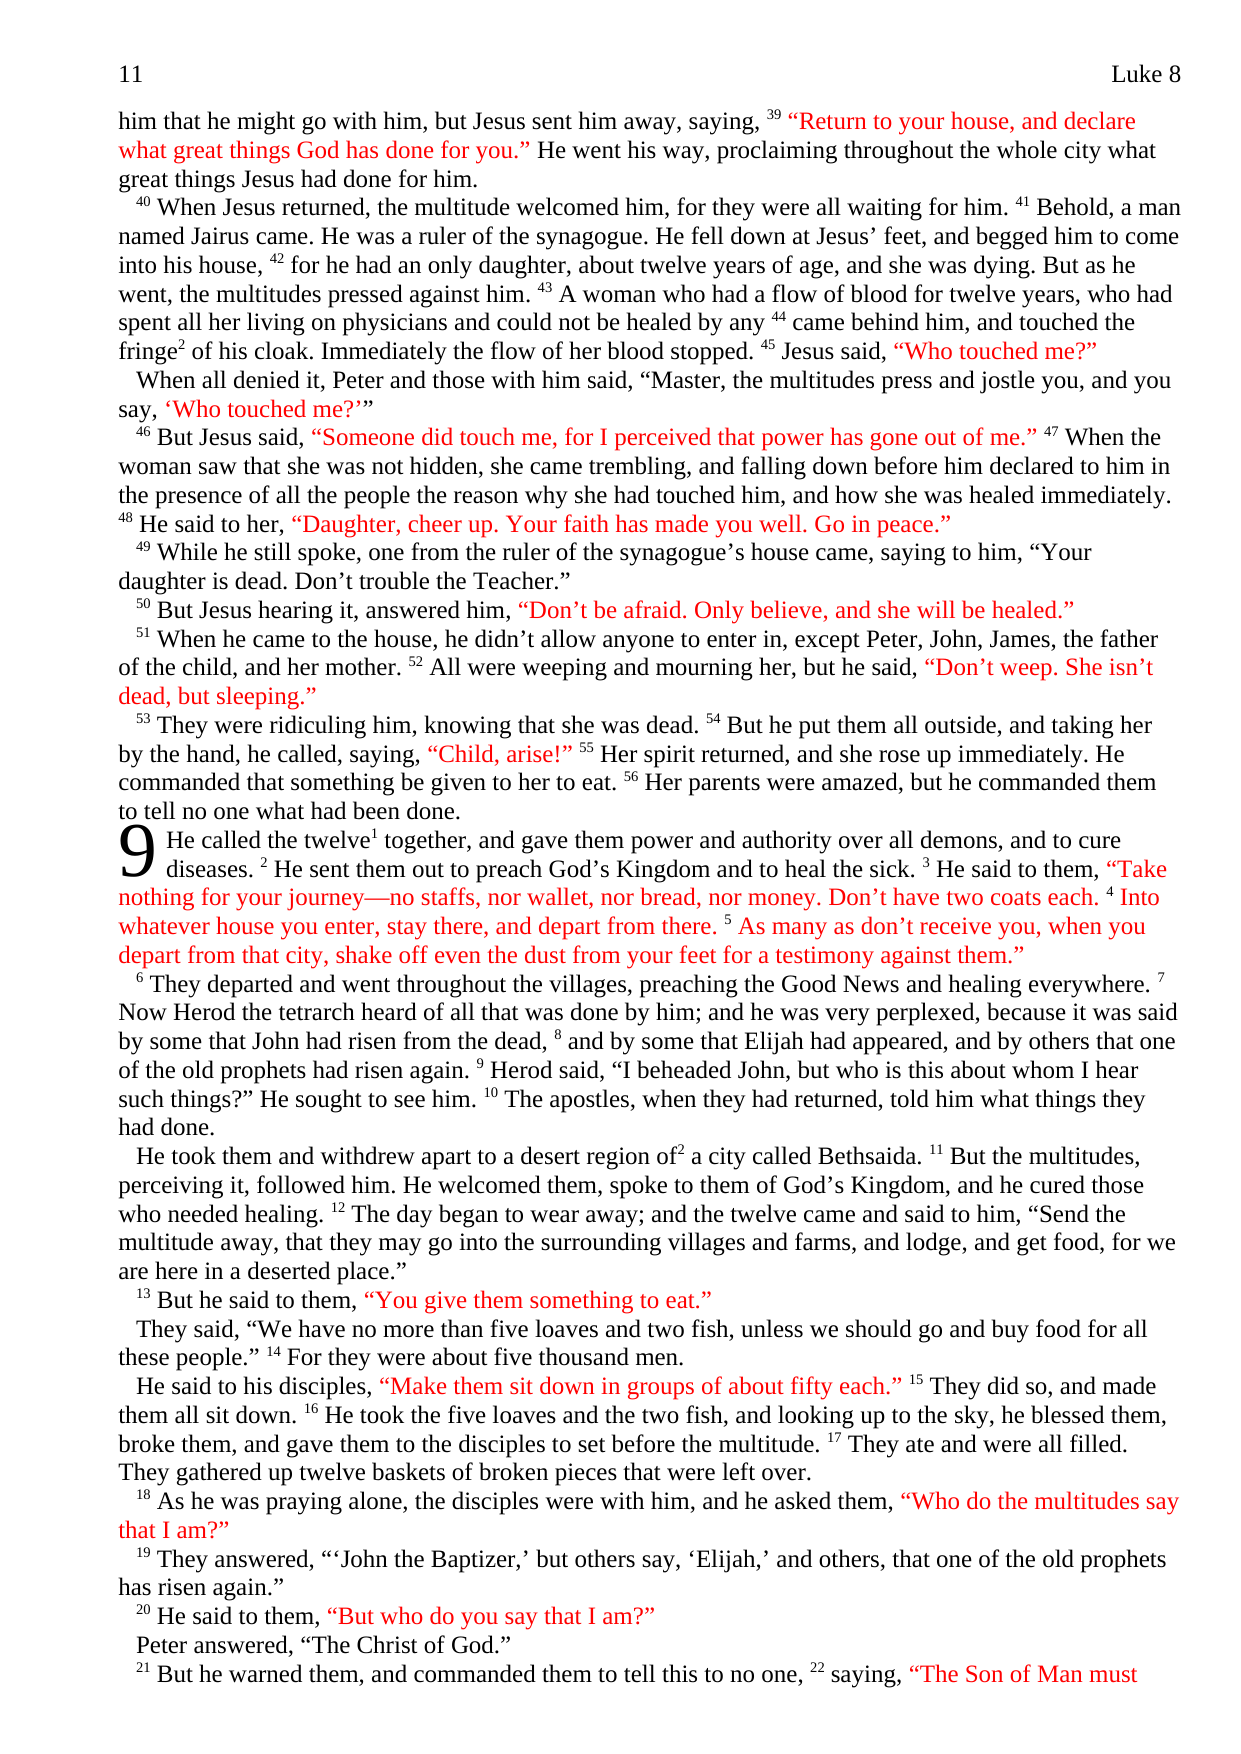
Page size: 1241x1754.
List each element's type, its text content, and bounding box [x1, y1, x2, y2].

text 40 When Jesus returned, the multitude welcomed him, for they were all waiting for him. 41 Behold, a man named Jairus came. He was a ruler of the synagogue. He fell down at Jesus’ feet, and begged him to come into his house, 42 for he had an only daughter, about twelve years of age, and she was dying. But as he went, the multitudes pressed against him. 43 A woman who had a flow of blood for twelve years, who had spent all her living on physicians and could not be healed by any 44 came behind him, and touched the fringe2 of his cloak. Immediately the flow of her blood stopped. 45 Jesus said, “Who touched me?” [118, 192, 1181, 365]
text He took them and withdrew apart to a desert region of2 a city called Bethsaida. 11 But the multitudes, perceiving it, followed him. He welcomed them, spoke to them of God’s Kingdom, and he cured those who needed healing. 12 The day began to wear away; and the twelve came and said to him, “Send the multitude away, that they may go into the surrounding villages and farms, and lodge, and get food, for we are here in a deserted place.” [118, 1141, 1181, 1285]
text 6 They departed and went throughout the villages, preaching the Good News and healing everywhere. 7 Now Herod the tetrarch heard of all that was done by him; and he was very perplexed, because it was said by some that John had risen from the dead, 8 and by some that Elijah had appeared, and by others that one of the old prophets had risen again. 9 Herod said, “I beheaded John, but who is this about whom I hear such things?” He sought to see him. 10 The apostles, when they had returned, told him what things they had done. [118, 969, 1181, 1141]
text When all denied it, Peter and those with him said, “Master, the multitudes press and jostle you, and you say, ‘Who touched me?’” [118, 365, 1181, 422]
text Peter answered, “The Christ of God.” [118, 1630, 1181, 1659]
text 49 While he still spoke, one from the ruler of the synagogue’s house came, saying to him, “Your daughter is dead. Don’t trouble the Teacher.” [118, 537, 1181, 595]
text 46 But Jesus said, “Someone did touch me, for I perceived that power has gone out of me.” 47 When the woman saw that she was not hidden, she came trembling, and falling down before him declared to him in the presence of all the people the reason why she had touched him, and how she was healed immediately. 48 He said to her, “Daughter, cheer up. Your faith has made you well. Go in peace.” [118, 422, 1181, 537]
text 19 They answered, “‘John the Baptizer,’ but others say, ‘Elijah,’ and others, that one of the old prophets has risen again.” [118, 1544, 1181, 1601]
text They said, “We have no more than five loaves and two fish, unless we should go and buy food for all these people.” 14 For they were about five thousand men. [118, 1314, 1181, 1371]
text 21 But he warned them, and commanded them to tell this to no one, 22 saying, “The Son of Man must [118, 1659, 1181, 1687]
text him that he might go with him, but Jesus sent him away, saying, 39 “Return to your house, and declare what great things God has done for you.” He went his way, proclaiming throughout the whole city what great things Jesus had done for him. [118, 106, 1181, 192]
text 18 As he was praying alone, the disciples were with him, and he asked them, “Who do the multitudes say that I am?” [118, 1486, 1181, 1544]
text 20 He said to them, “But who do you say that I am?” [118, 1601, 1181, 1630]
text 53 They were ridiculing him, knowing that she was dead. 54 But he put them all outside, and taking her by the hand, he called, saying, “Child, arise!” 55 Her spirit returned, and she rose up immediately. He commanded that something be given to her to eat. 56 Her parents were amazed, but he commanded them to tell no one what had been done. [118, 710, 1181, 825]
text 50 But Jesus hearing it, answered him, “Don’t be afraid. Only believe, and she will be healed.” [118, 595, 1181, 624]
text He said to his disciples, “Make them sit down in groups of about fifty each.” 15 They did so, and made them all sit down. 16 He took the five loaves and the two fish, and looking up to the sky, he blessed them, broke them, and gave them to the disciples to set before the multitude. 17 They ate and were all filled. They gathered up twelve baskets of broken pieces that were left over. [118, 1371, 1181, 1486]
text 9He called the twelve1 together, and gave them power and authority over all demons, and to cure diseases. 2 He sent them out to preach God’s Kingdom and to heal the sick. 3 He said to them, “Take nothing for your journey—no staffs, nor wallet, nor bread, nor money. Don’t have two coats each. 4 Into whatever house you enter, stay there, and depart from there. 5 As many as don’t receive you, when you depart from that city, shake off even the dust from your feet for a testimony against them.” [118, 825, 1181, 969]
text 13 But he said to them, “You give them something to eat.” [118, 1285, 1181, 1314]
text 51 When he came to the house, he didn’t allow anyone to enter in, except Peter, John, James, the father of the child, and her mother. 52 All were weeping and mourning her, but he said, “Don’t weep. She isn’t dead, but sleeping.” [118, 624, 1181, 710]
